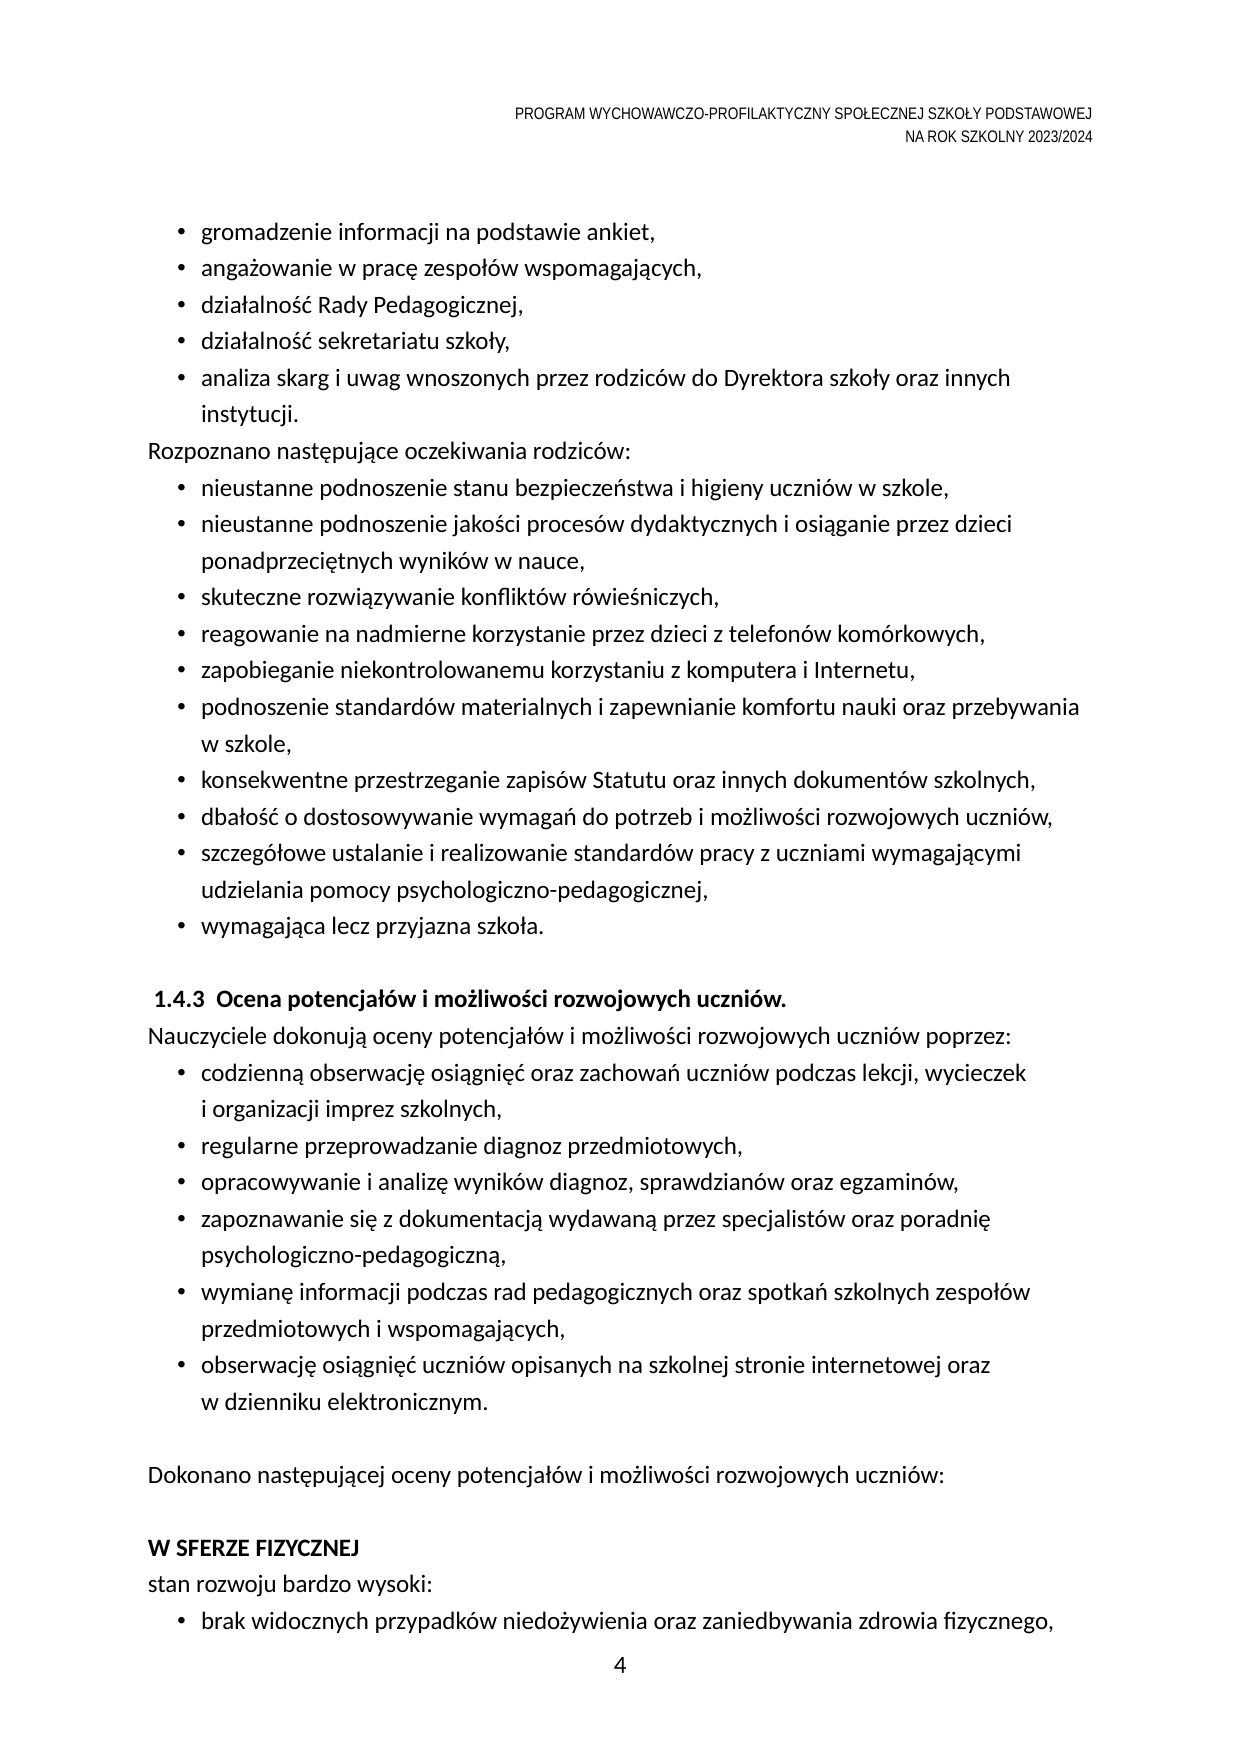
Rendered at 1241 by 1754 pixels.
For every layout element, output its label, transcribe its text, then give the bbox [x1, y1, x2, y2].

list działalność sekretariatu szkoły, [177, 326, 1093, 356]
text Nauczyciele dokonują oceny potencjałów i możliwości rozwojowych uczniów poprzez: [148, 1020, 1093, 1051]
list gromadzenie informacji na podstawie ankiet, [177, 216, 1093, 246]
list brak widocznych przypadków niedożywienia oraz zaniedbywania zdrowia fizycznego, [177, 1605, 1093, 1636]
list opracowywanie i analizę wyników diagnoz, sprawdzianów oraz egzaminów, [177, 1166, 1093, 1197]
text Rozpoznano następujące oczekiwania rodziców: [148, 435, 1093, 466]
list skuteczne rozwiązywanie konfliktów rówieśniczych, [177, 581, 1093, 612]
list nieustanne podnoszenie jakości procesów dydaktycznych i osiąganie przez dzieci ponadprzeciętnych wyników w nauce, [177, 508, 1093, 575]
text Dokonano następującej oceny potencjałów i możliwości rozwojowych uczniów: [148, 1459, 1093, 1489]
list wymianę informacji podczas rad pedagogicznych oraz spotkań szkolnych zespołów przedmiotowych i wspomagających, [177, 1276, 1093, 1343]
list Ocena potencjałów i możliwości rozwojowych uczniów. [148, 984, 1093, 1014]
text stan rozwoju bardzo wysoki: [148, 1569, 1093, 1599]
list codzienną obserwację osiągnięć oraz zachowań uczniów podczas lekcji, wycieczek i organizacji imprez szkolnych, [177, 1057, 1093, 1124]
list działalność Rady Pedagogicznej, [177, 289, 1093, 319]
list wymagająca lecz przyjazna szkoła. [177, 911, 1093, 941]
list analiza skarg i uwag wnoszonych przez rodziców do Dyrektora szkoły oraz innych instytucji. [177, 362, 1093, 429]
list angażowanie w pracę zespołów wspomagających, [177, 252, 1093, 283]
list nieustanne podnoszenie stanu bezpieczeństwa i higieny uczniów w szkole, [177, 472, 1093, 502]
text W SFERZE FIZYCZNEJ [148, 1532, 1093, 1563]
list zapobieganie niekontrolowanemu korzystaniu z komputera i Internetu, [177, 654, 1093, 685]
list dbałość o dostosowywanie wymagań do potrzeb i możliwości rozwojowych uczniów, [177, 801, 1093, 831]
list konsekwentne przestrzeganie zapisów Statutu oraz innych dokumentów szkolnych, [177, 764, 1093, 795]
list obserwację osiągnięć uczniów opisanych na szkolnej stronie internetowej oraz w dzienniku elektronicznym. [177, 1349, 1093, 1416]
list zapoznawanie się z dokumentacją wydawaną przez specjalistów oraz poradnię psychologiczno-pedagogiczną, [177, 1203, 1093, 1270]
list reagowanie na nadmierne korzystanie przez dzieci z telefonów komórkowych, [177, 618, 1093, 648]
list regularne przeprowadzanie diagnoz przedmiotowych, [177, 1130, 1093, 1160]
list podnoszenie standardów materialnych i zapewnianie komfortu nauki oraz przebywania w szkole, [177, 691, 1093, 758]
list szczegółowe ustalanie i realizowanie standardów pracy z uczniami wymagającymi udzielania pomocy psychologiczno-pedagogicznej, [177, 837, 1093, 904]
